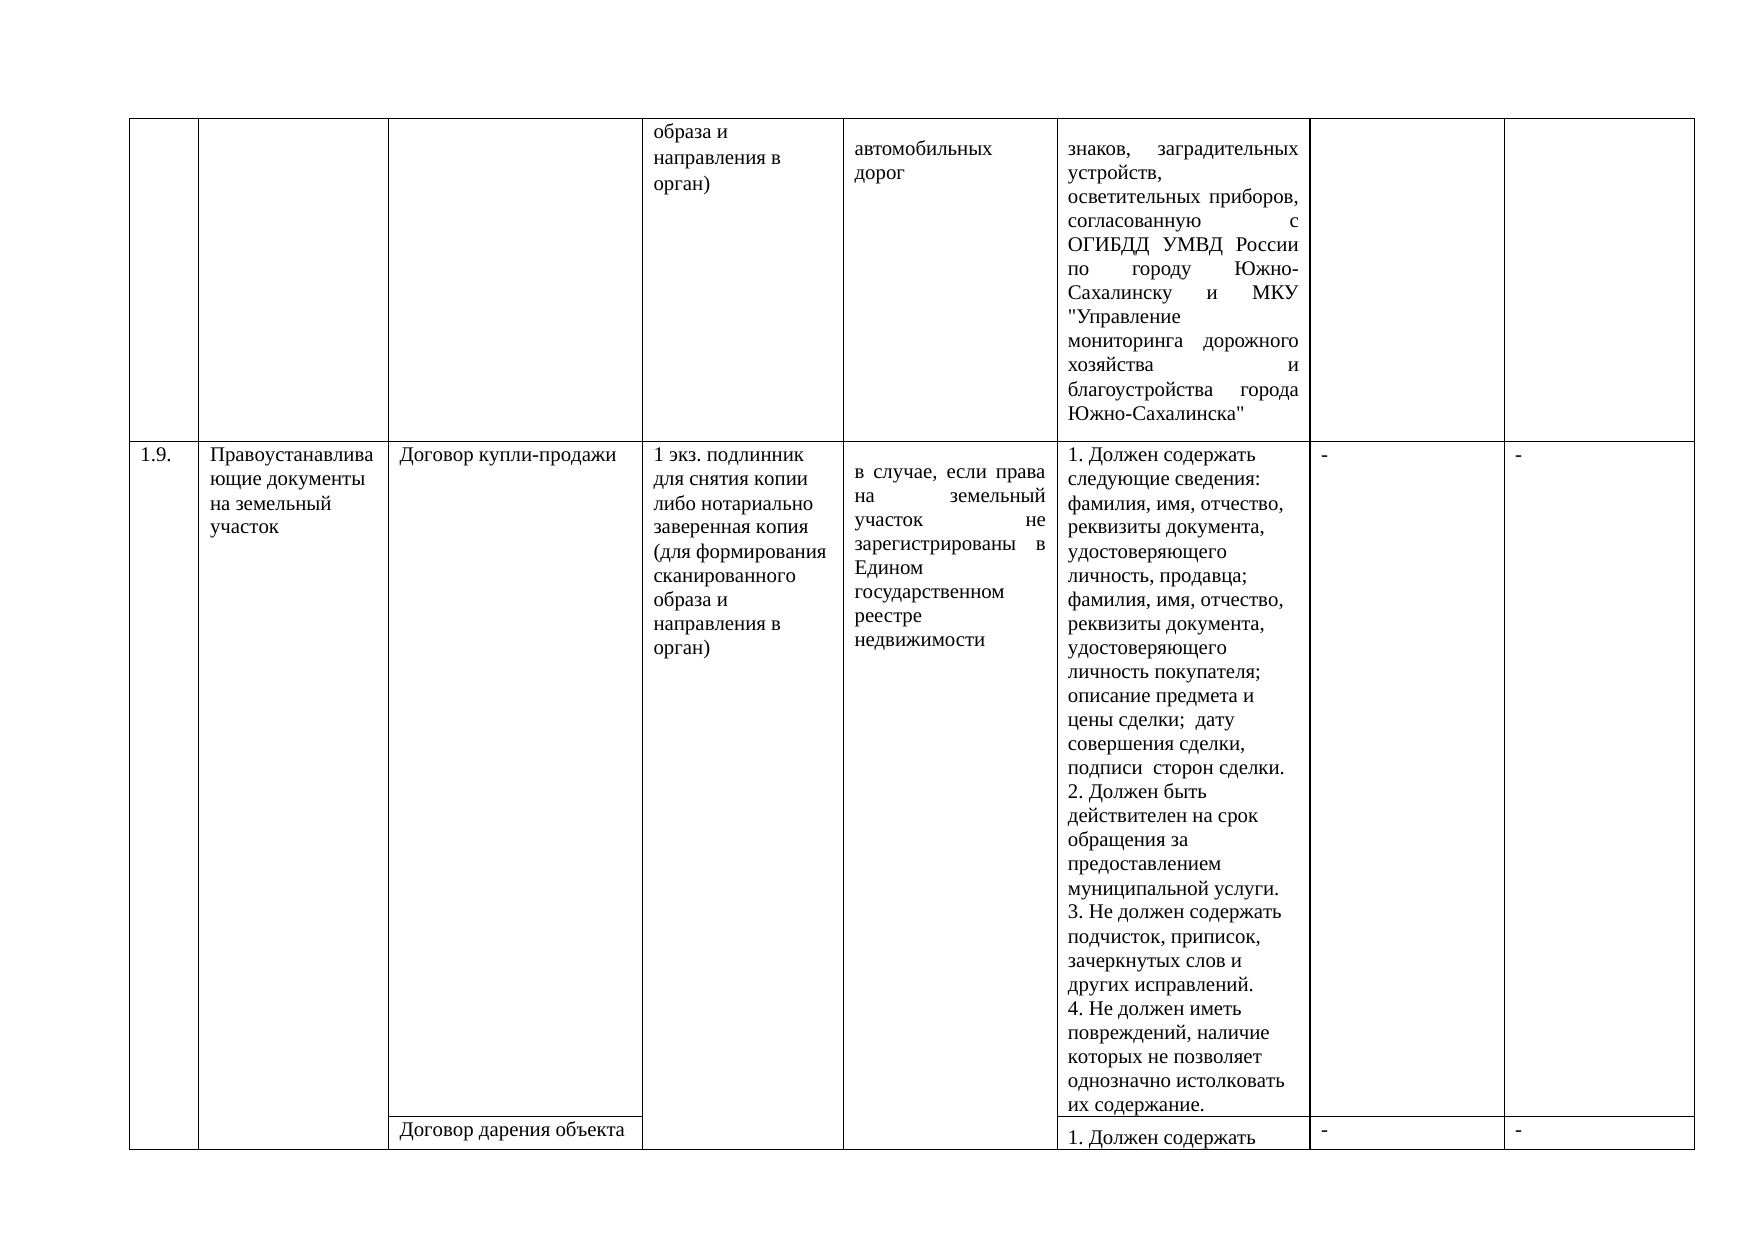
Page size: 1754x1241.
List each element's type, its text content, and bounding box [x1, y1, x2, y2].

table_cell - [1311, 119, 1504, 441]
table_cell в случае, если права на земельный участок не зарегистрированы в Едином государственном реестре недвижимости [844, 442, 1057, 1149]
table_cell - [1311, 1117, 1504, 1149]
table_cell Правоустанавливающие документы на земельный участок [199, 442, 388, 1149]
table_cell 1 экз. подлинник для снятия копии либо нотариально заверенная копия (для формирования сканированного образа и направления в орган) 1 экз. копия, заверенная судебным органом либо нотариально заверенная копия (для снятия сканированного образа и направления в орган) [643, 442, 843, 1149]
table_cell 1. Должен содержать [1058, 1117, 1309, 1149]
table_cell [199, 119, 388, 441]
table_cell - [1505, 119, 1694, 441]
table_cell Договор купли-продажи [389, 442, 642, 1116]
table_cell образа и направления в орган) [643, 119, 843, 441]
table_cell 1. Должен содержать следующие сведения: фамилия, имя, отчество, реквизиты документа, удостоверяющего личность, продавца; фамилия, имя, отчество, реквизиты документа, удостоверяющего личность покупателя; описание предмета и цены сделки; дату совершения сделки, подписи сторон сделки. 2. Должен быть действителен на срок обращения за предоставлением муниципальной услуги. 3. Не должен содержать подчисток, приписок, зачеркнутых слов и других исправлений. 4. Не должен иметь повреждений, наличие которых не позволяет однозначно истолковать их содержание. [1058, 442, 1309, 1116]
table_cell [389, 119, 642, 441]
table_cell автомобильных дорог [844, 119, 1057, 441]
table_cell [130, 119, 198, 441]
table_cell - [1505, 442, 1694, 1116]
table_cell - [1311, 442, 1504, 1116]
table_cell 1.9. [130, 442, 198, 1149]
table_cell Договор дарения объекта [389, 1117, 642, 1149]
table_cell знаков, заградительных устройств, осветительных приборов, согласованную с ОГИБДД УМВД России по городу Южно-Сахалинску и МКУ "Управление мониторинга дорожного хозяйства и благоустройства города Южно-Сахалинска" [1058, 119, 1309, 441]
table_cell - [1505, 1117, 1694, 1149]
